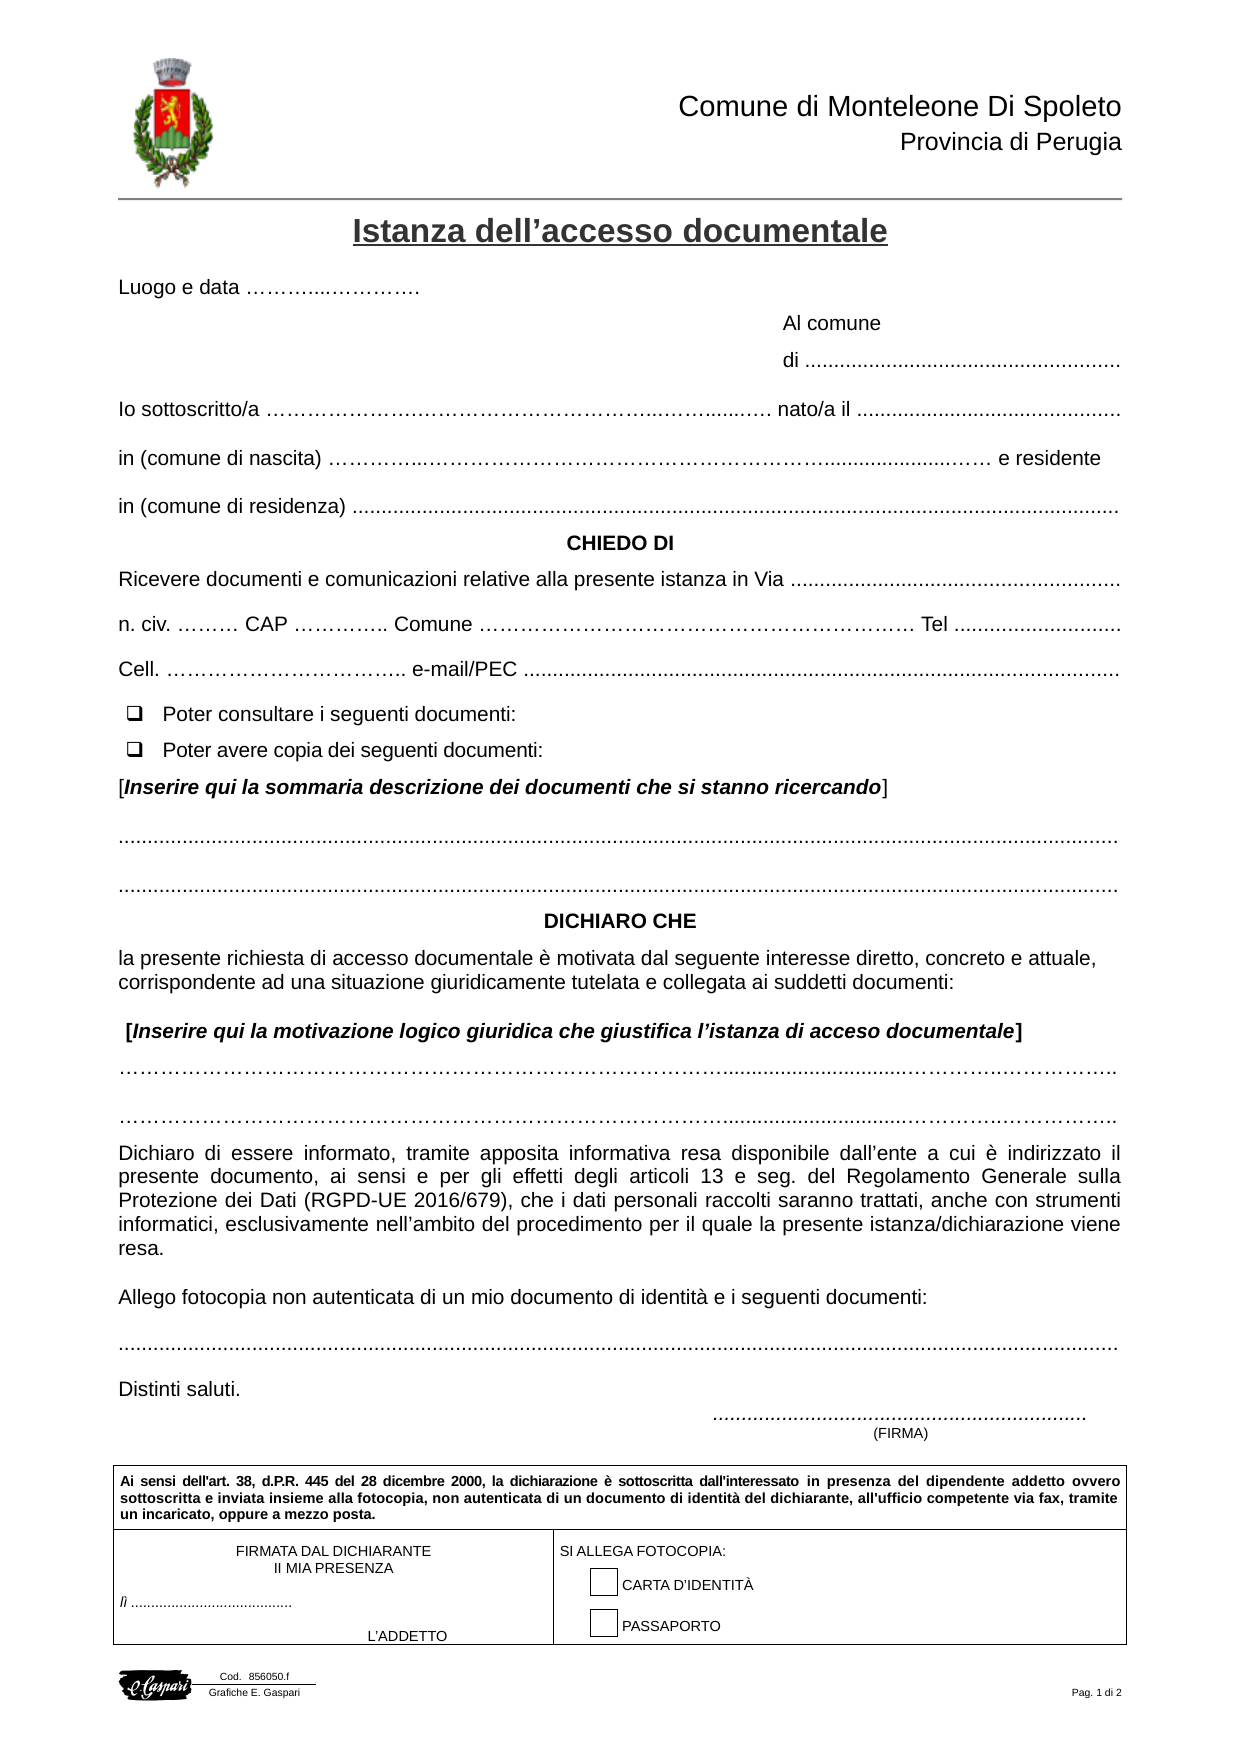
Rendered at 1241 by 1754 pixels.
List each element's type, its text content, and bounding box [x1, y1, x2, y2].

text n. civ. ……… CAP ………….. Comune ……………………………………………………… Tel [118, 612, 1122, 636]
text [Inserire qui la sommaria descrizione dei documenti che si stanno ricercando] [118, 775, 1122, 799]
table_cell SI ALLEGA FOTOCOPIA: CARTA D’IDENTITÀ PASSAPORTO [554, 1530, 1126, 1644]
text CHIEDO DI [118, 531, 1122, 555]
text Distinti saluti. [118, 1377, 1122, 1401]
table_header Ai sensi dell'art. 38, d.P.R. 445 del 28 dicembre 2000, la dichiarazione è sottoscritta dall'interessato in presenza del dipendente addetto ovvero sottoscritta e inviata insieme alla fotocopia, non autenticata di un documento di identità del dichiarante, all'ufficio competente via fax, tramite un incaricato, oppure a mezzo posta. [114, 1466, 1126, 1529]
list Poter consultare i seguenti documenti: [125, 702, 1122, 726]
text in (comune di residenza) [118, 494, 1122, 518]
text Luogo e data ………....…………. [118, 274, 1122, 298]
text DICHIARO CHE [118, 909, 1122, 933]
text in (comune di nascita) …………...…………………………………………………......................…… e residente [118, 445, 1122, 469]
text di [783, 347, 1122, 371]
picture [122, 58, 224, 189]
text ................................................................. [679, 1401, 1122, 1425]
subtitle Istanza dell’accesso documentale [118, 211, 1122, 249]
text ……………………………………………………………………………................................…………..…………….. [118, 1055, 1122, 1079]
text (FIRMA) [679, 1425, 1122, 1442]
text Io sottoscritto/a ………………….……………………………...…….......…. nato/a il [118, 396, 1122, 420]
text Dichiaro di essere informato, tramite apposita informativa resa disponibile dall’ente a cui è indirizzato il presente documento, ai sensi e per gli effetti degli articoli 13 e seg. del Regolamento Generale sulla Protezione dei Dati (RGPD-UE 2016/679), che i dati personali raccolti saranno trattati, anche con strumenti informatici, esclusivamente nell’ambito del procedimento per il quale la presente istanza/dichiarazione viene resa. [118, 1140, 1122, 1260]
text Al comune [783, 311, 1122, 335]
text Allego fotocopia non autenticata di un mio documento di identità e i seguenti documenti: [118, 1285, 1122, 1309]
text Comune di Monteleone Di Spoleto [224, 89, 1122, 122]
text Cell. …………………………….. e-mail/PEC [118, 657, 1122, 681]
text Ricevere documenti e comunicazioni relative alla presente istanza in Via [118, 567, 1122, 591]
text la presente richiesta di accesso documentale è motivata dal seguente interesse diretto, concreto e attuale, corrispondente ad una situazione giuridicamente tutelata e collegata ai suddetti documenti: [118, 946, 1122, 993]
picture [118, 1669, 192, 1701]
text [Inserire qui la motivazione logico giuridica che giustifica l’istanza di acceso documentale] [125, 1018, 1122, 1042]
text ……………………………………………………………………………................................…………..…………….. [118, 1104, 1122, 1128]
table_cell FIRMATA DAL DICHIARANTE II MIA PRESENZA lì ........................................ L’ADDETTO [114, 1530, 553, 1644]
list Poter avere copia dei seguenti documenti: [125, 738, 1122, 762]
text Provincia di Perugia [224, 127, 1122, 156]
